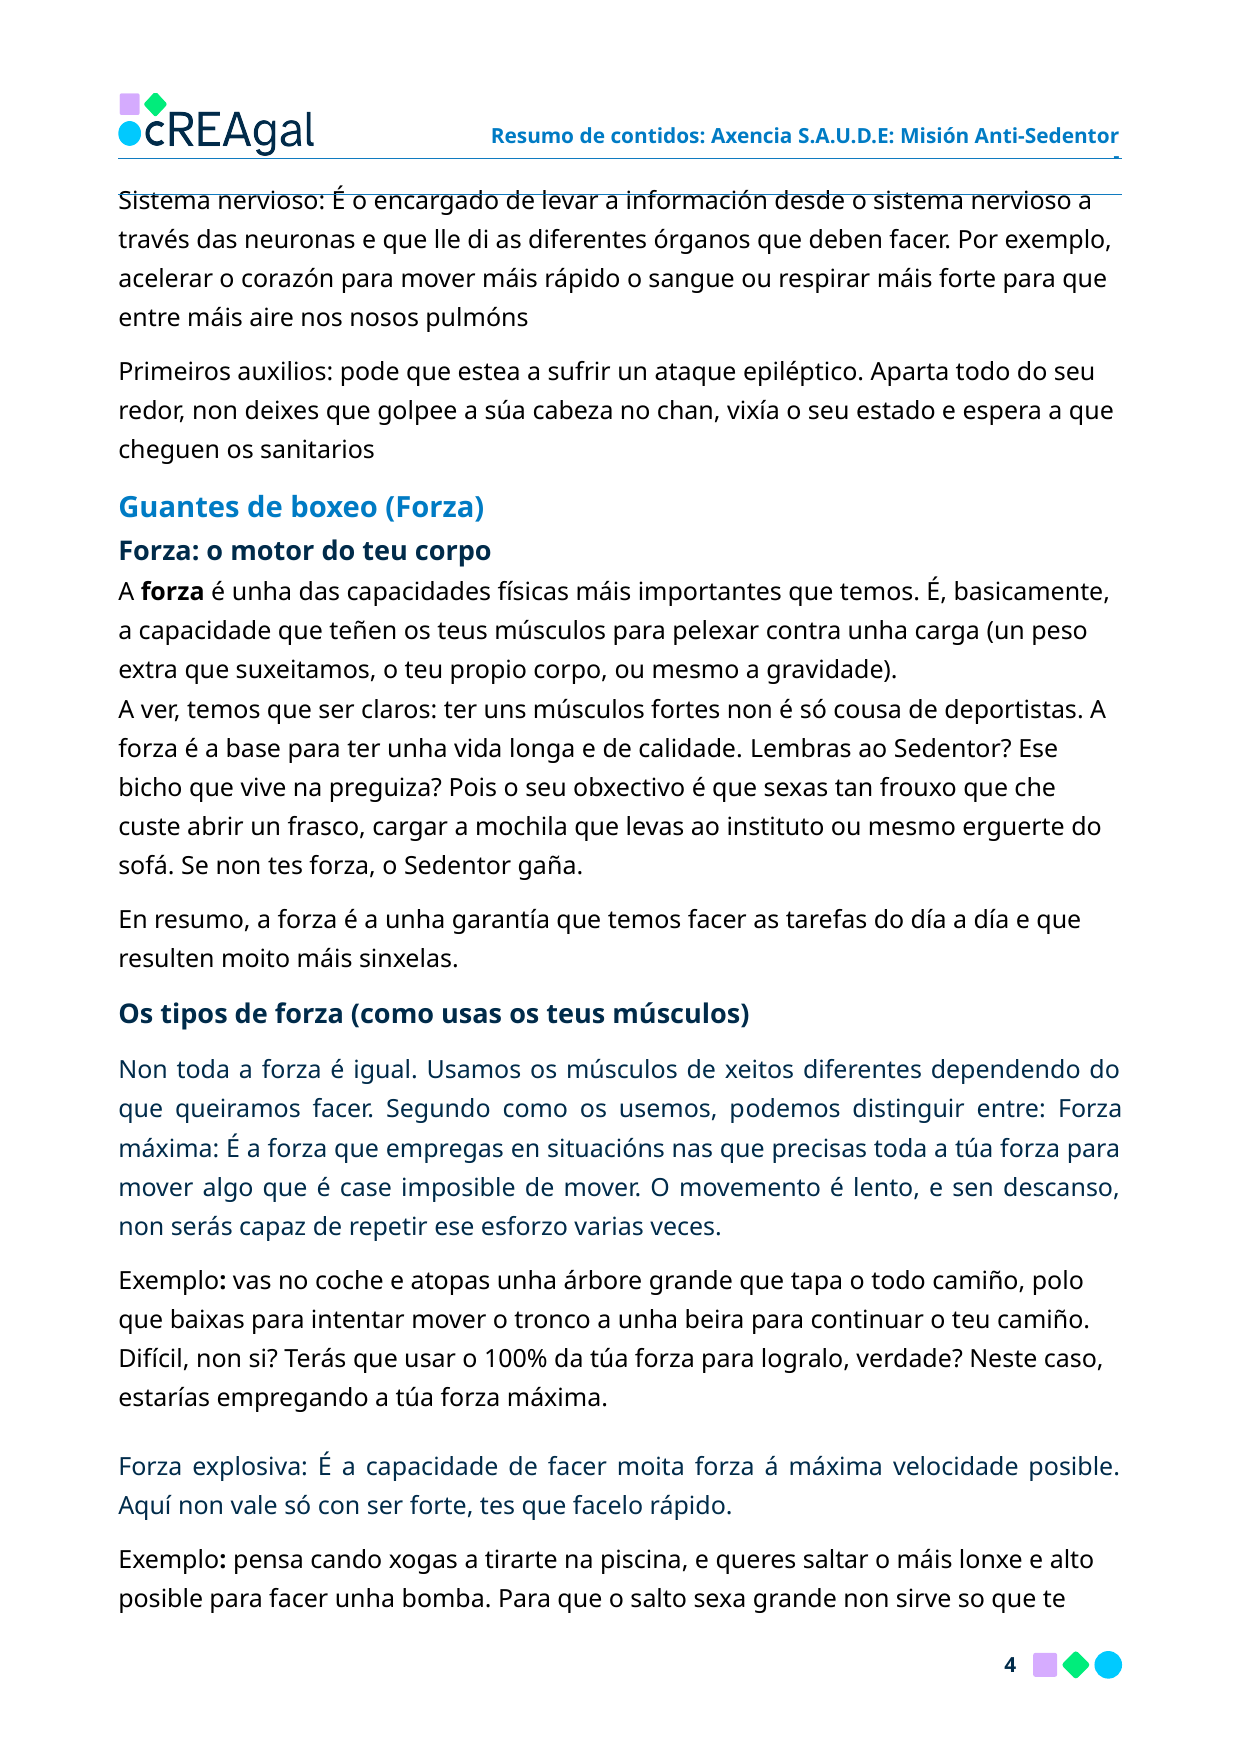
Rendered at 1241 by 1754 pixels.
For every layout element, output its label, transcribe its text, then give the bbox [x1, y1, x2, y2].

text Exemplo: pensa cando xogas a tirarte na piscina, e queres saltar o máis lonxe e alto posible para facer unha bomba. Para que o salto sexa grande non sirve so que te impulses forte coas pernas contra o chan, senón que tamén debes facelo con rápido. Se o impulso coas pernas é a cámara lenta, non saltas. En conclusión, tes que usar a forza explosiva para facer moita forza a moita velocidade. [118, 1542, 1122, 1615]
subtitle Guantes de boxeo (Forza) [118, 486, 1122, 526]
text En resumo, a forza é a unha garantía que temos facer as tarefas do día a día e que resulten moito máis sinxelas. [118, 902, 1122, 975]
text Exemplo: vas no coche e atopas unha árbore grande que tapa o todo camiño, polo que baixas para intentar mover o tronco a unha beira para continuar o teu camiño. Difícil, non si? Terás que usar o 100% da túa forza para logralo, verdade? Neste caso, estarías empregando a túa forza máxima. [118, 1262, 1122, 1414]
subtitle Forza: o motor do teu corpo [118, 531, 1122, 568]
text A ver, temos que ser claros: ter uns músculos fortes non é só cousa de deportistas. A forza é a base para ter unha vida longa e de calidade. Lembras ao Sedentor? Ese bicho que vive na preguiza? Pois o seu obxectivo é que sexas tan frouxo que che custe abrir un frasco, cargar a mochila que levas ao instituto ou mesmo erguerte do sofá. Se non tes forza, o Sedentor gaña. [118, 691, 1122, 882]
text A forza é unha das capacidades físicas máis importantes que temos. É, basicamente, a capacidade que teñen os teus músculos para pelexar contra unha carga (un peso extra que suxeitamos, o teu propio corpo, ou mesmo a gravidade). [118, 574, 1122, 686]
text Primeiros auxilios: pode que estea a sufrir un ataque epiléptico. Aparta todo do seu redor, non deixes que golpee a súa cabeza no chan, vixía o seu estado e espera a que cheguen os sanitarios [118, 354, 1122, 466]
text Sistema nervioso: É o encargado de levar a información desde o sistema nervioso a través das neuronas e que lle di as diferentes órganos que deben facer. Por exemplo, acelerar o corazón para mover máis rápido o sangue ou respirar máis forte para que entre máis aire nos nosos pulmóns [118, 182, 1122, 194]
text Sistema nervioso: É o encargado de levar a información desde o sistema nervioso a través das neuronas e que lle di as diferentes órganos que deben facer. Por exemplo, acelerar o corazón para mover máis rápido o sangue ou respirar máis forte para que entre máis aire nos nosos pulmóns [118, 195, 1122, 334]
picture [118, 93, 314, 156]
text Non toda a forza é igual. Usamos os músculos de xeitos diferentes dependendo do que queiramos facer. Segundo como os usemos, podemos distinguir entre: Forza máxima: É a forza que empregas en situacións nas que precisas toda a túa forza para mover algo que é case imposible de mover. O movemento é lento, e sen descanso, non serás capaz de repetir ese esforzo varias veces. [118, 1052, 1122, 1243]
text Forza explosiva: É a capacidade de facer moita forza á máxima velocidade posible. Aquí non vale só con ser forte, tes que facelo rápido. [118, 1448, 1122, 1522]
subtitle Os tipos de forza (como usas os teus músculos) [118, 995, 1122, 1032]
